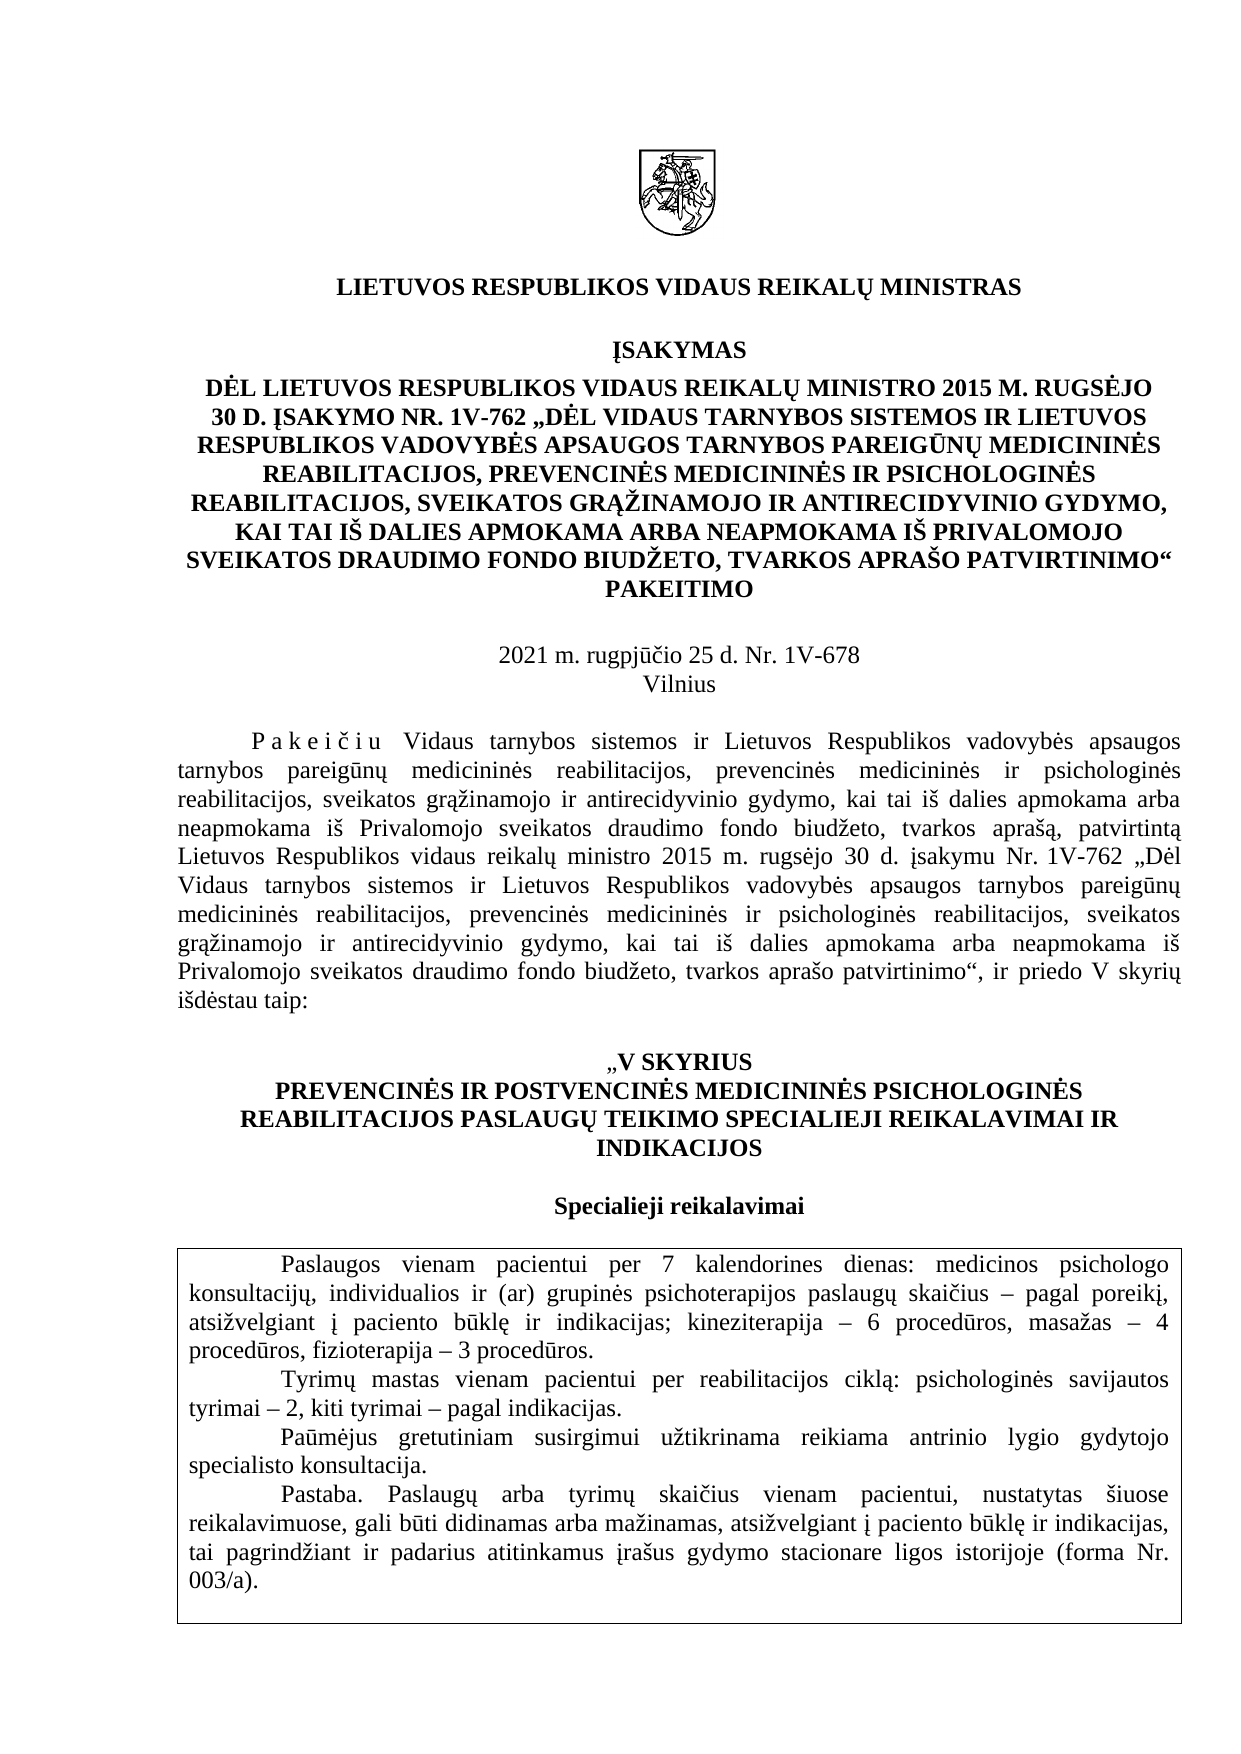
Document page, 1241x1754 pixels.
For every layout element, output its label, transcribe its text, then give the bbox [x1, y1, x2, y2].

text Vilnius [177, 669, 1181, 698]
table_header Paslaugos vienam pacientui per 7 kalendorines dienas: medicinos psichologo konsultacijų, individualios ir (ar) grupinės psichoterapijos paslaugų skaičius – pagal poreikį, atsižvelgiant į paciento būklę ir indikacijas; kineziterapija – 6 procedūros, masažas – 4 procedūros, fizioterapija – 3 procedūros. Tyrimų mastas vienam pacientui per reabilitacijos ciklą: psichologinės savijautos tyrimai – 2, kiti tyrimai – pagal indikacijas. Paūmėjus gretutiniam susirgimui užtikrinama reikiama antrinio lygio gydytojo specialisto konsultacija. Pastaba. Paslaugų arba tyrimų skaičius vienam pacientui, nustatytas šiuose reikalavimuose, gali būti didinamas arba mažinamas, atsižvelgiant į paciento būklę ir indikacijas, tai pagrindžiant ir padarius atitinkamus įrašus gydymo stacionare ligos istorijoje (forma Nr. 003/a). [178, 1249, 1181, 1623]
text Specialieji reikalavimai [177, 1191, 1181, 1219]
text „V SKYRIUS [177, 1047, 1181, 1076]
text ĮSAKYMAS [177, 336, 1181, 364]
text Pakeičiu Vidaus tarnybos sistemos ir Lietuvos Respublikos vadovybės apsaugos tarnybos pareigūnų medicininės reabilitacijos, prevencinės medicininės ir psichologinės reabilitacijos, sveikatos grąžinamojo ir antirecidyvinio gydymo, kai tai iš dalies apmokama arba neapmokama iš Privalomojo sveikatos draudimo fondo biudžeto, tvarkos aprašą, patvirtintą Lietuvos Respublikos vidaus reikalų ministro 2015 m. rugsėjo 30 d. įsakymu Nr. 1V-762 „Dėl Vidaus tarnybos sistemos ir Lietuvos Respublikos vadovybės apsaugos tarnybos pareigūnų medicininės reabilitacijos, prevencinės medicininės ir psichologinės reabilitacijos, sveikatos grąžinamojo ir antirecidyvinio gydymo, kai tai iš dalies apmokama arba neapmokama iš Privalomojo sveikatos draudimo fondo biudžeto, tvarkos aprašo patvirtinimo“, ir priedo V skyrių išdėstau taip: [177, 726, 1181, 1014]
text LIETUVOS RESPUBLIKOS VIDAUS REIKALŲ MINISTRAS [177, 272, 1181, 301]
text PREVENCINĖS IR POSTVENCINĖS MEDICININĖS PSICHOLOGINĖS REABILITACIJOS PASLAUGŲ TEIKIMO SPECIALIEJI REIKALAVIMAI IR INDIKACIJOS [177, 1076, 1181, 1162]
text 2021 m. rugpjūčio 25 d. Nr. 1V-678 [177, 640, 1181, 669]
text DĖL LIETUVOS RESPUBLIKOS VIDAUS REIKALŲ MINISTRO 2015 M. RUGSĖJO 30 D. ĮSAKYMO NR. 1V-762 „DĖL VIDAUS TARNYBOS SISTEMOS IR LIETUVOS RESPUBLIKOS VADOVYBĖS APSAUGOS TARNYBOS PAREIGŪNŲ MEDICININĖS REABILITACIJOS, PREVENCINĖS MEDICININĖS IR PSICHOLOGINĖS REABILITACIJOS, SVEIKATOS GRĄŽINAMOJO IR ANTIRECIDYVINIO GYDYMO, KAI TAI IŠ DALIES APMOKAMA ARBA NEAPMOKAMA IŠ PRIVALOMOJO SVEIKATOS DRAUDIMO FONDO BIUDŽETO, TVARKOS APRAŠO PATVIRTINIMO“ PAKEITIMO [177, 373, 1181, 603]
